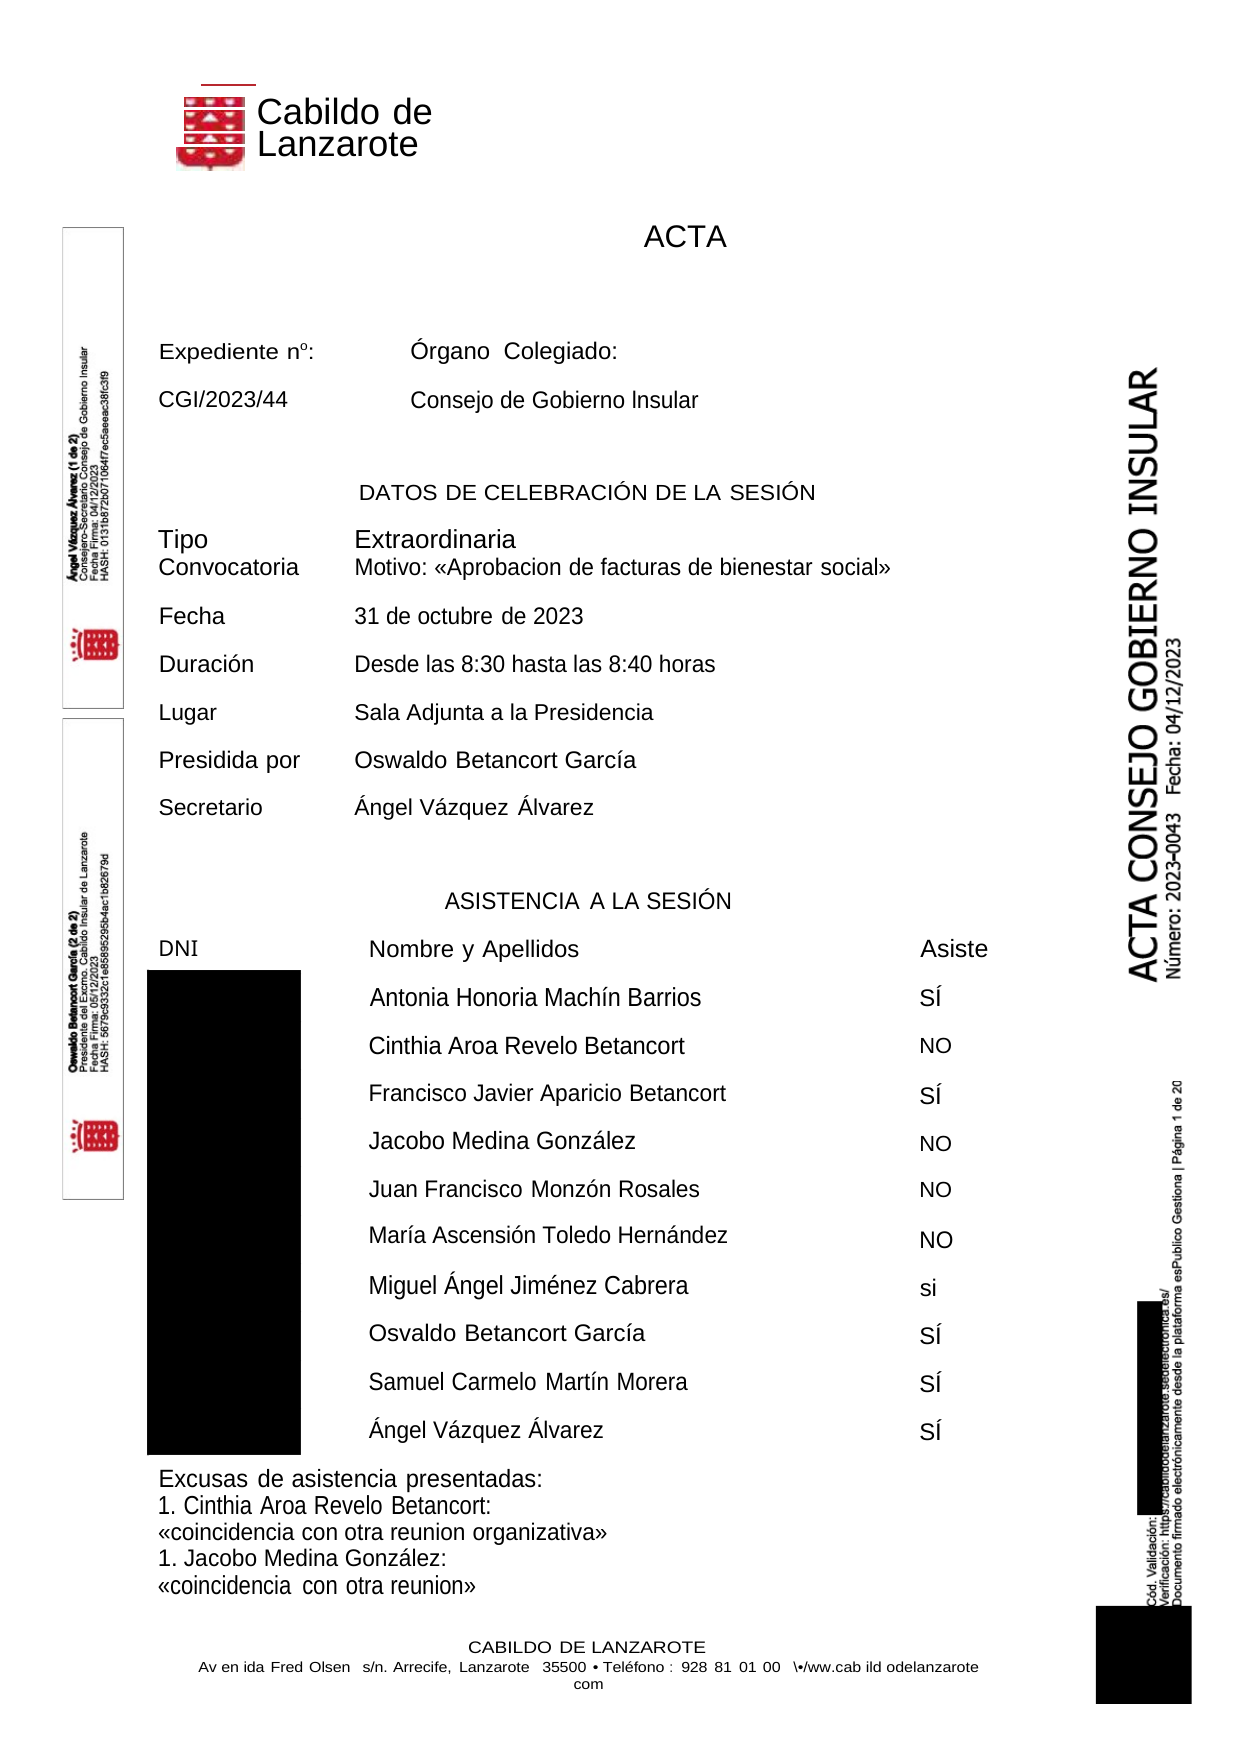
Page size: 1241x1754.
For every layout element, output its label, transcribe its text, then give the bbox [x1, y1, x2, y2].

picture [62, 227, 124, 709]
text Antonia Honoria Machín Barrios Cinthia Aroa Revelo Betancort Francisco Javier Aparicio Betancort Jacobo Medina González [368, 982, 738, 1154]
subtitle Asiste [920, 934, 1128, 963]
text Cabildo de Lanzarote [256, 98, 434, 164]
text «coincidencia con otra reunion organizativa» [158, 1520, 1095, 1546]
text Av en ida Fred Olsen s/n. Arrecife, Lanzarote 35500 • Teléfono : 928 81 01 00 \•/ww.cab ild odelanzarote com [184, 1659, 993, 1692]
picture [184, 97, 245, 107]
picture [184, 110, 245, 144]
text ACTA [643, 218, 1203, 254]
text Convocatoria Motivo: «Aprobacion de facturas de bienestar social» [158, 554, 1128, 581]
text Excusas de asistencia presentadas: [158, 1466, 1095, 1493]
text [1192, 1277, 1203, 1301]
subtitle [1184, 525, 1203, 554]
text Órgano Colegiado: Consejo de Gobierno lnsular [410, 337, 701, 413]
text Ángel Vázquez Álvarez [368, 1416, 738, 1444]
picture [62, 718, 124, 1200]
text Fecha 31 de octubre de 2023 [158, 602, 1128, 629]
text CABILDO DE LANZAROTE [181, 1638, 993, 1657]
text Expediente no: [158, 338, 320, 364]
text CGI/2023/44 [158, 386, 320, 413]
text ASISTENCIA A LA SESIÓN [444, 887, 738, 914]
text si [919, 1277, 1095, 1301]
subtitle Samuel Carmelo Martín Morera [368, 1367, 738, 1396]
text Duración Desde las 8:30 hasta las 8:40 horas Lugar Sala Adjunta a la Presidencia Presidida por Oswaldo Betancort García Secretario Ángel Vázquez Álvarez [158, 650, 719, 821]
picture [1128, 367, 1184, 983]
text SÍ NO SÍ NO NO NO [919, 984, 956, 1253]
subtitle 1. Cinthia Aroa Revelo Betancort: [158, 1493, 1095, 1520]
text Nombre y Apellidos [369, 935, 738, 962]
subtitle [1184, 934, 1203, 963]
picture [1095, 1081, 1192, 1704]
list Jacobo Medina González: [158, 1546, 1095, 1571]
text Juan Francisco Monzón Rosales María Ascensión Toledo Hernández Miguel Ángel Jiménez Cabrera Osvaldo Betancort García [368, 1174, 738, 1347]
subtitle «coincidencia con otra reunion» [158, 1571, 1095, 1600]
text DATOS DE CELEBRACIÓN DE LA SESIÓN [359, 480, 1128, 506]
picture [146, 969, 302, 1456]
text SÍ SÍ SÍ [919, 1322, 942, 1446]
subtitle Tipo Extraordinaria [158, 525, 1128, 554]
text DNI [154, 933, 202, 963]
picture [176, 147, 245, 171]
